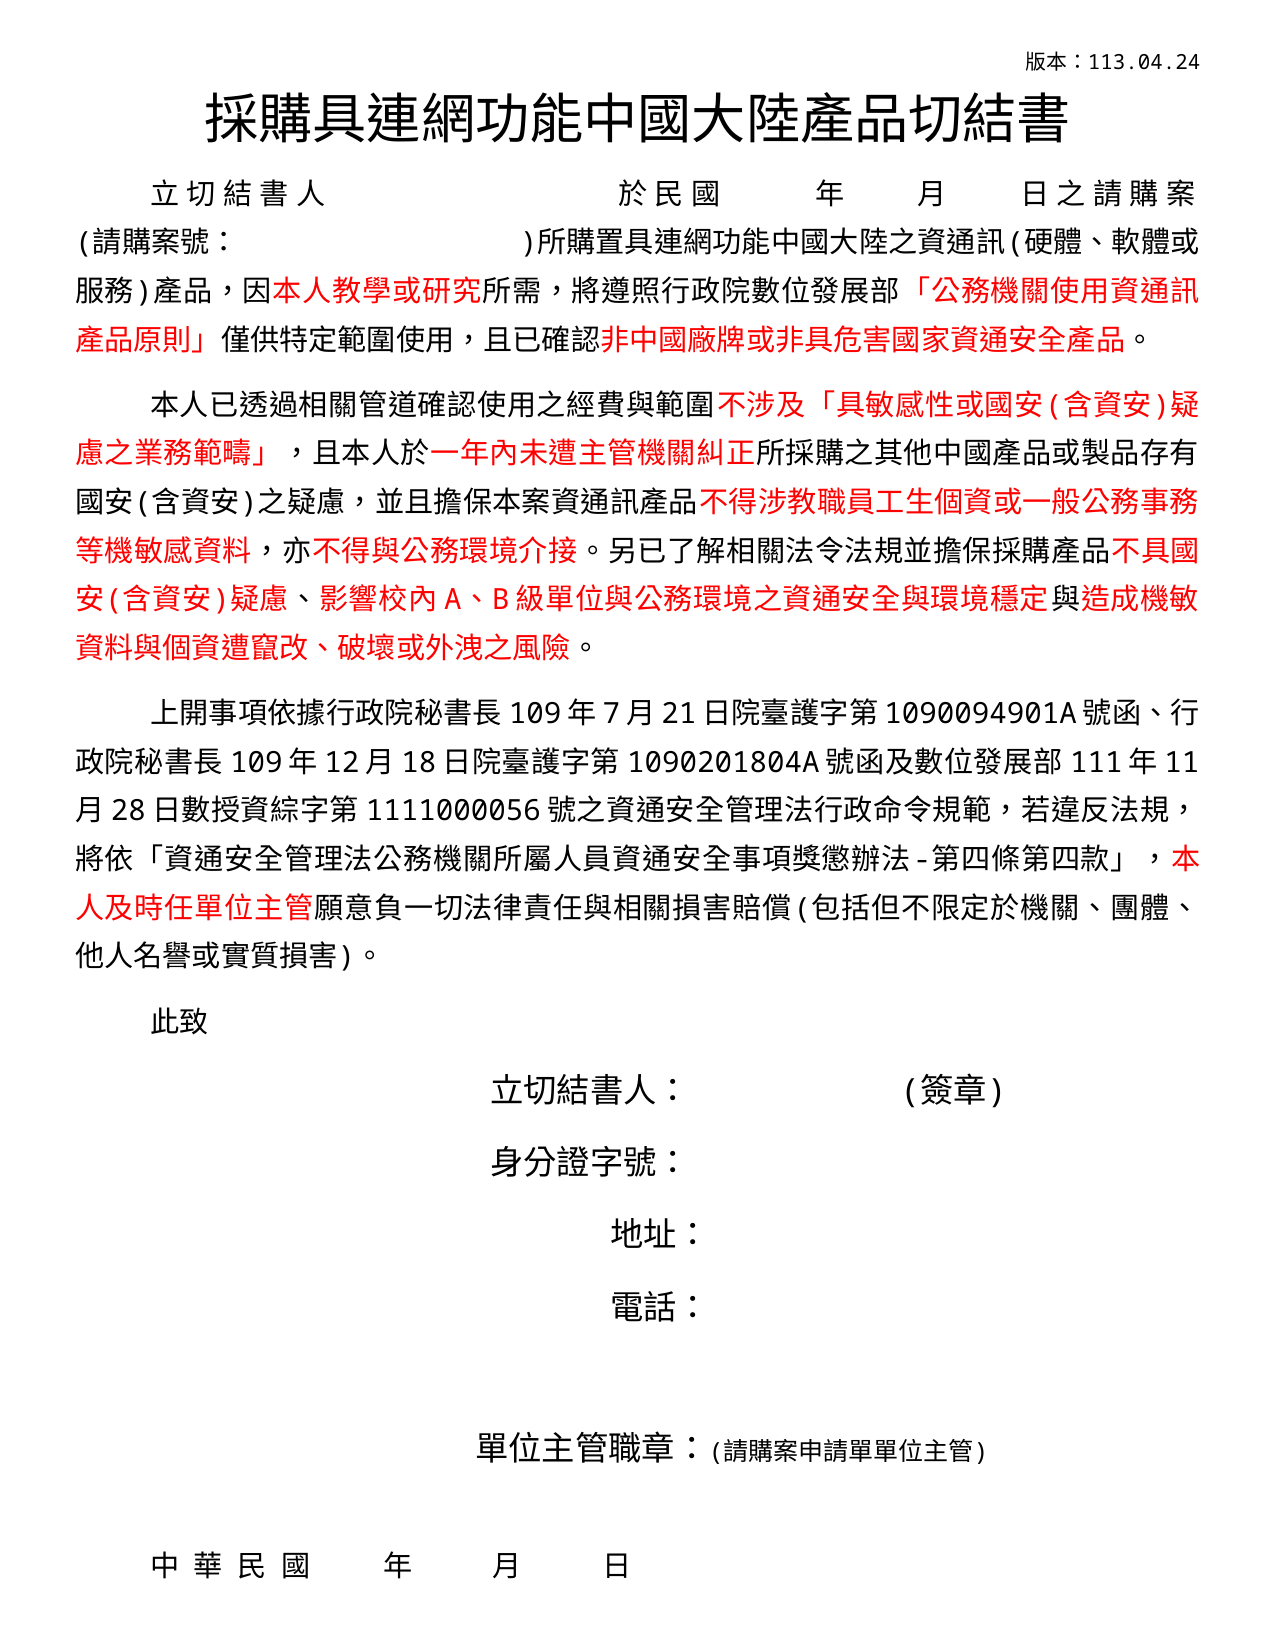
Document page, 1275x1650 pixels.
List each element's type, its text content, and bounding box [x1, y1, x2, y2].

text 身分證字號： [375, 1136, 1200, 1184]
text 中 華 民 國 年 月 日 [75, 1543, 1200, 1585]
text 本人已透過相關管道確認使用之經費與範圍不涉及「具敏感性或國安(含資安)疑慮之業務範疇」，且本人於一年內未遭主管機關糾正所採購之其他中國產品或製品存有國安(含資安)之疑慮，並且擔保本案資通訊產品不得涉教職員工生個資或一般公務事務等機敏感資料，亦不得與公務環境介接。另已了解相關法令法規並擔保採購產品不具國安(含資安)疑慮、影響校內A、B級單位與公務環境之資通安全與環境穩定與造成機敏資料與個資遭竄改、破壞或外洩之風險。 [75, 381, 1200, 667]
text 單位主管職章：(請購案申請單單位主管) [75, 1422, 1200, 1470]
text 採購具連網功能中國大陸產品切結書 [75, 75, 1200, 154]
text 此致 [75, 998, 1200, 1041]
text 立切結書人 於民國 年 月 日之請購案 (請購案號： )所購置具連網功能中國大陸之資通訊(硬體、軟體或服務)產品，因本人教學或研究所需，將遵照行政院數位發展部「公務機關使用資通訊產品原則」僅供特定範圍使用，且已確認非中國廠牌或非具危害國家資通安全產品。 [75, 170, 1200, 358]
text 地址： [375, 1208, 1200, 1257]
text 上開事項依據行政院秘書長109年7月21日院臺護字第1090094901A號函、行政院秘書長109年12月18日院臺護字第1090201804A號函及數位發展部111年11月28日數授資綜字第1111000056號之資通安全管理法行政命令規範，若違反法規，將依「資通安全管理法公務機關所屬人員資通安全事項獎懲辦法-第四條第四款」，本人及時任單位主管願意負一切法律責任與相關損害賠償(包括但不限定於機關、團體、他人名譽或實質損害)。 [75, 690, 1200, 975]
text 立切結書人： (簽章) [375, 1063, 1200, 1112]
text 電話： [375, 1280, 1200, 1329]
